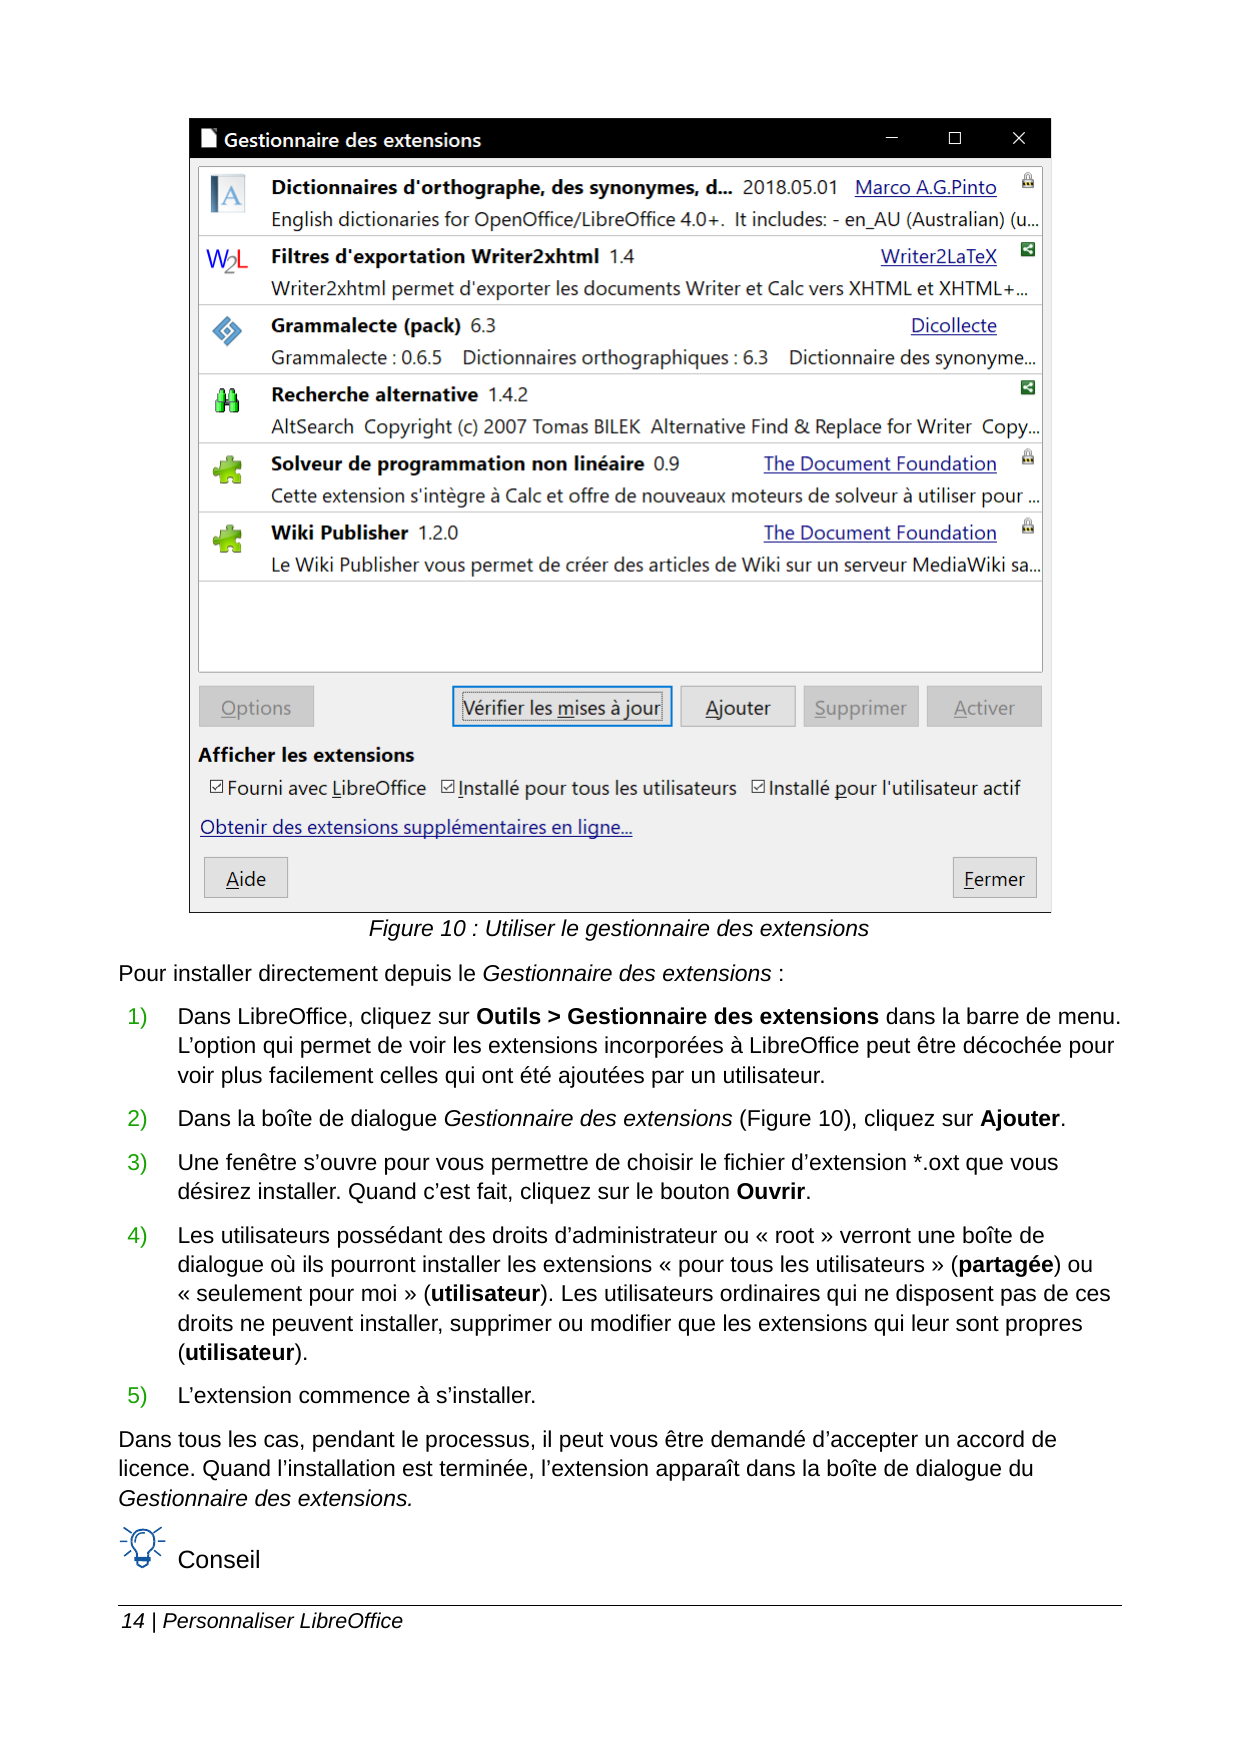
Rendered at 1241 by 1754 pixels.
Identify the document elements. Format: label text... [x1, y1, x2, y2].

picture [189, 118, 1052, 913]
list Les utilisateurs possédant des droits d’administrateur ou « root » verront une boîte de dialogue où ils pourront installer les extensions « pour tous les utilisateurs » (partagée) ou « seulement pour moi » (utilisateur). Les utilisateurs ordinaires qui ne disposent pas de ces droits ne peuvent installer, supprimer ou modifier que les extensions qui leur sont propres (utilisateur). [148, 1219, 1122, 1365]
list Une fenêtre s’ouvre pour vous permettre de choisir le fichier d’extension *.oxt que vous désirez installer. Quand c’est fait, cliquez sur le bouton Ouvrir. [148, 1146, 1122, 1204]
text Pour installer directement depuis le Gestionnaire des extensions : [118, 957, 1122, 986]
list L’extension commence à s’installer. [148, 1379, 1122, 1409]
text Dans tous les cas, pendant le processus, il peut vous être demandé d’accepter un accord de licence. Quand l’installation est terminée, l’extension apparaît dans la boîte de dialogue du Gestionnaire des extensions. [118, 1423, 1122, 1511]
list Dans LibreOffice, cliquez sur Outils > Gestionnaire des extensions dans la barre de menu. L’option qui permet de voir les extensions incorporées à LibreOffice peut être décochée pour voir plus facilement celles qui ont été ajoutées par un utilisateur. [148, 1000, 1122, 1088]
list Conseil [118, 1525, 1122, 1574]
list Dans la boîte de dialogue Gestionnaire des extensions (Figure 10), cliquez sur Ajouter. [148, 1102, 1122, 1132]
text Figure 10 : Utiliser le gestionnaire des extensions [118, 912, 1122, 942]
